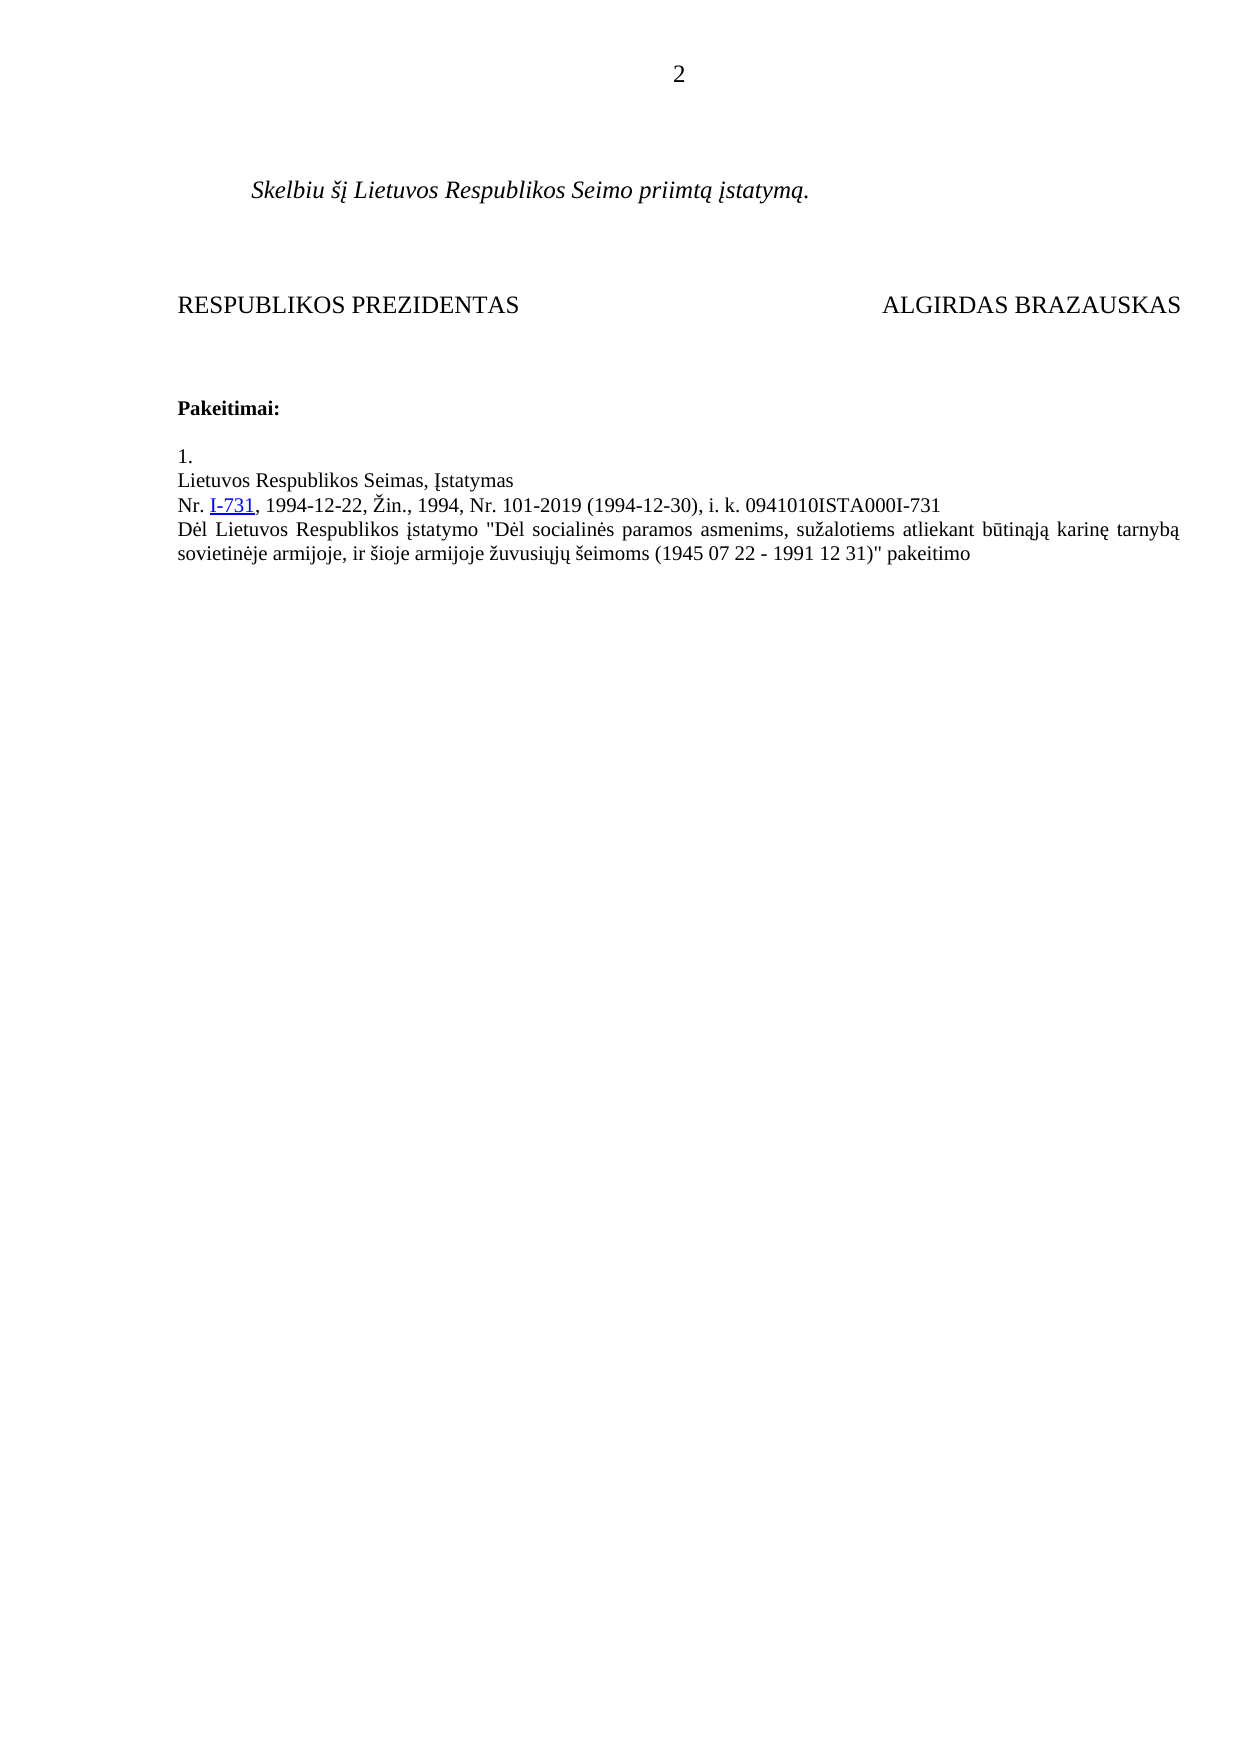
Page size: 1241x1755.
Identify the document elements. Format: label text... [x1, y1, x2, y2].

text Skelbiu šį Lietuvos Respublikos Seimo priimtą įstatymą. [177, 176, 1181, 204]
text RESPUBLIKOS PREZIDENTAS ALGIRDAS BRAZAUSKAS [177, 291, 1181, 319]
text Pakeitimai: [177, 396, 1181, 420]
text 1. [177, 444, 1181, 468]
text Lietuvos Respublikos Seimas, Įstatymas [177, 468, 1181, 492]
text Nr. I-731, 1994-12-22, Žin., 1994, Nr. 101-2019 (1994-12-30), i. k. 0941010ISTA000I-731 [177, 492, 1181, 517]
text Dėl Lietuvos Respublikos įstatymo "Dėl socialinės paramos asmenims, sužalotiems atliekant būtinąją karinę tarnybą sovietinėje armijoje, ir šioje armijoje žuvusiųjų šeimoms (1945 07 22 - 1991 12 31)" pakeitimo [177, 517, 1181, 565]
